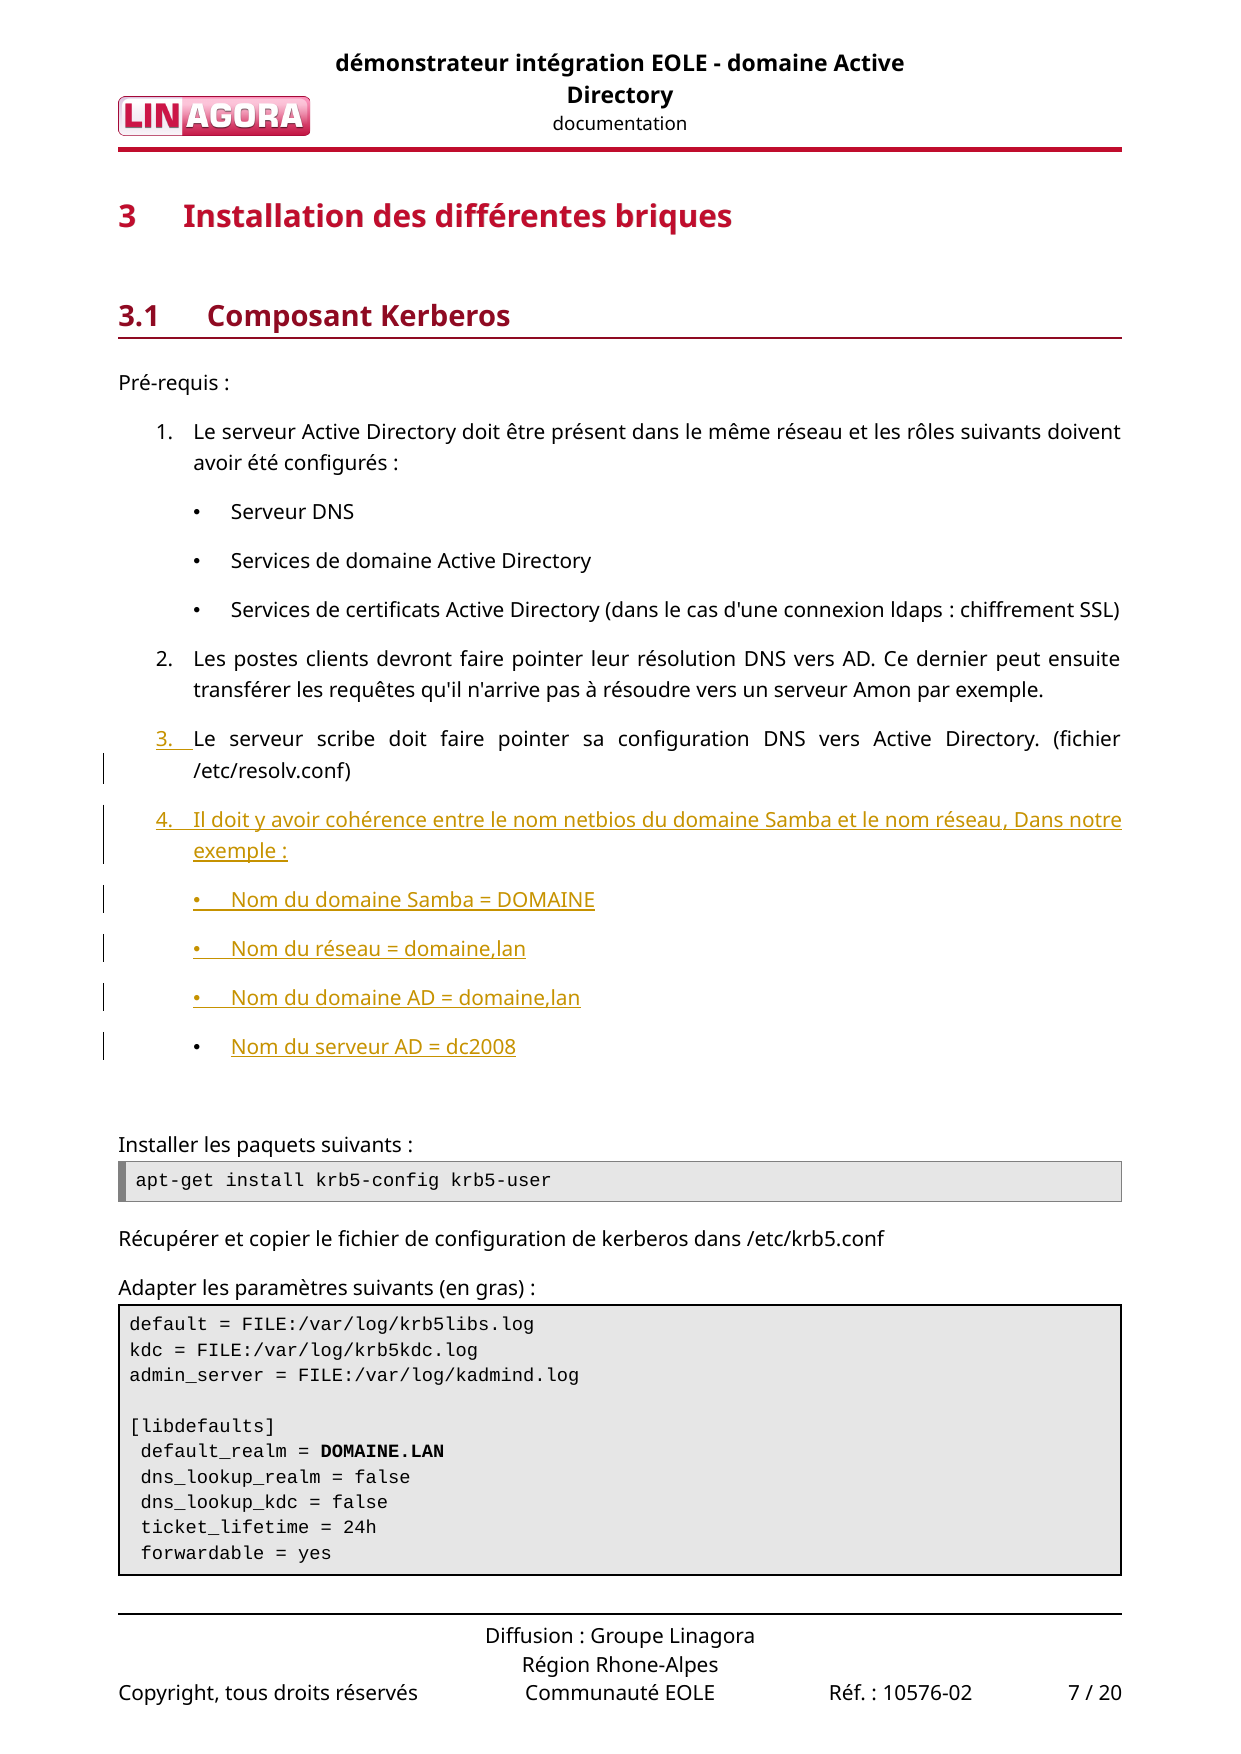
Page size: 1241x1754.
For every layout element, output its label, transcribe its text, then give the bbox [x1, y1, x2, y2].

text default = FILE:/var/log/krb5libs.log [120, 1306, 1120, 1329]
text Récupérer et copier le fichier de configuration de kerberos dans /etc/krb5.conf [118, 1224, 1122, 1252]
list Nom du serveur AD = dc2008 [193, 1032, 1122, 1060]
text dns_lookup_kdc = false [120, 1482, 1120, 1507]
list Il doit y avoir cohérence entre le nom netbios du domaine Samba et le nom réseau, Dans notre [156, 805, 1122, 829]
text admin_server = FILE:/var/log/kadmind.log [120, 1355, 1120, 1380]
list Les postes clients devront faire pointer leur résolution DNS vers AD. Ce dernier peut ensuite transférer les requêtes qu'il n'arrive pas à résoudre vers un serveur Amon par exemple. [156, 644, 1122, 704]
text dns_lookup_realm = false [120, 1457, 1120, 1482]
list Nom du réseau = domaine,lan [193, 934, 1122, 962]
subtitle Installation des différentes briques [118, 193, 1122, 236]
list Le serveur scribe doit faire pointer sa configuration DNS vers Active Directory. (fichier /etc/resolv.conf) [156, 724, 1122, 784]
picture [118, 96, 311, 136]
text Adapter les paramètres suivants (en gras) : [118, 1273, 1122, 1301]
list Services de certificats Active Directory (dans le cas d'une connexion ldaps : chiffrement SSL) [193, 595, 1122, 624]
text default_realm = DOMAINE.LAN [120, 1431, 1120, 1457]
text Pré-requis : [118, 368, 1122, 397]
list Nom du domaine AD = domaine,lan [193, 983, 1122, 1011]
subtitle Composant Kerberos [118, 295, 1122, 337]
text forwardable = yes [120, 1533, 1120, 1574]
text Installer les paquets suivants : [118, 1130, 1122, 1158]
list exemple : [156, 830, 1122, 864]
list Services de domaine Active Directory [193, 546, 1122, 575]
list Nom du domaine Samba = DOMAINE [193, 885, 1122, 913]
list Serveur DNS [193, 497, 1122, 526]
list Le serveur Active Directory doit être présent dans le même réseau et les rôles suivants doivent avoir été configurés : [156, 417, 1122, 477]
text kdc = FILE:/var/log/krb5kdc.log [120, 1329, 1120, 1355]
text ticket_lifetime = 24h [120, 1507, 1120, 1533]
text [libdefaults] [120, 1406, 1120, 1431]
text apt-get install krb5-config krb5-user [126, 1162, 1121, 1201]
